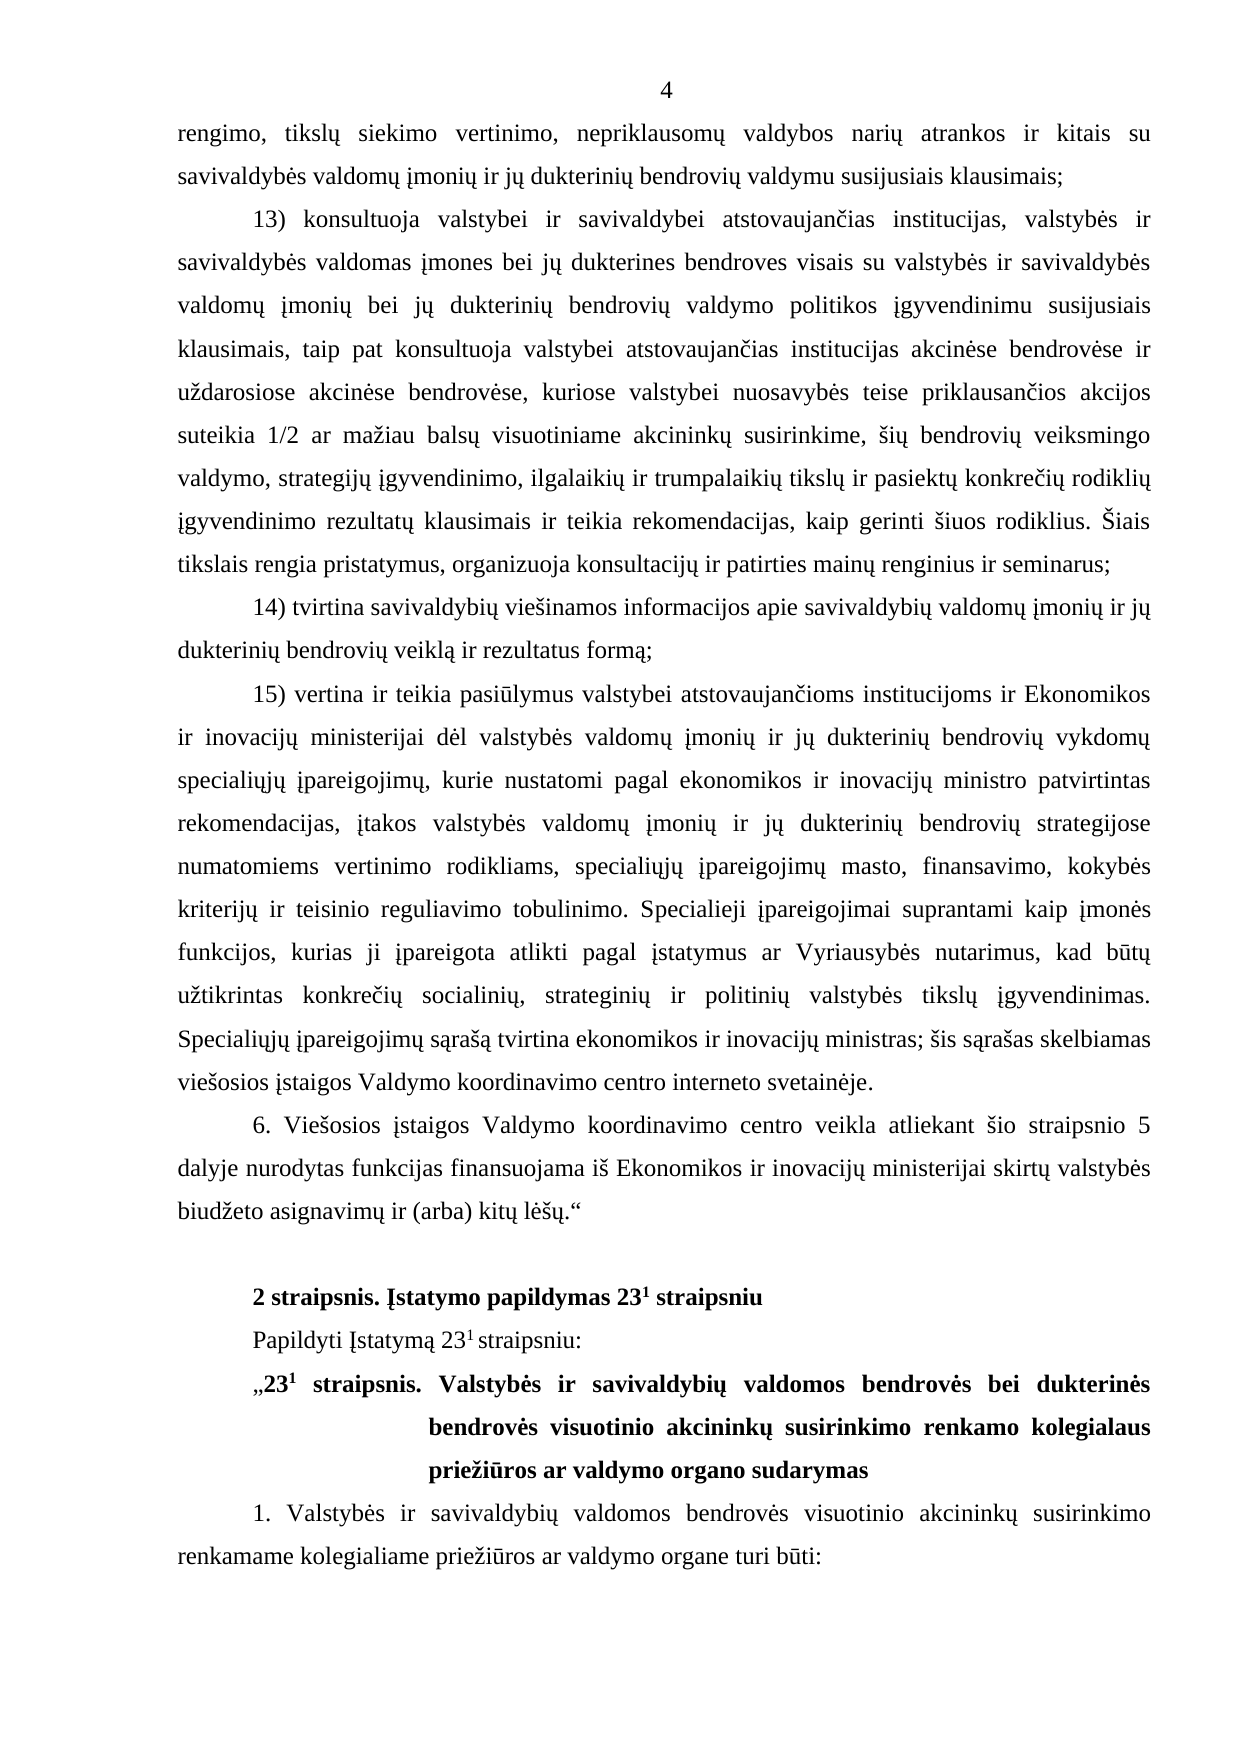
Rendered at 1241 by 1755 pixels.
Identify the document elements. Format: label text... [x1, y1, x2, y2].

text „231 straipsnis. Valstybės ir savivaldybių valdomos bendrovės bei dukterinės bendrovės visuotinio akcininkų susirinkimo renkamo kolegialaus priežiūros ar valdymo organo sudarymas [252, 1369, 1152, 1484]
text rengimo, tikslų siekimo vertinimo, nepriklausomų valdybos narių atrankos ir kitais su savivaldybės valdomų įmonių ir jų dukterinių bendrovių valdymu susijusiais klausimais; [177, 118, 1152, 190]
text 6. Viešosios įstaigos Valdymo koordinavimo centro veikla atliekant šio straipsnio 5 dalyje nurodytas funkcijas finansuojama iš Ekonomikos ir inovacijų ministerijai skirtų valstybės biudžeto asignavimų ir (arba) kitų lėšų.“ [177, 1110, 1152, 1225]
text Papildyti Įstatymą 231 straipsniu: [177, 1326, 1152, 1354]
text 15) vertina ir teikia pasiūlymus valstybei atstovaujančioms institucijoms ir Ekonomikos ir inovacijų ministerijai dėl valstybės valdomų įmonių ir jų dukterinių bendrovių vykdomų specialiųjų įpareigojimų, kurie nustatomi pagal ekonomikos ir inovacijų ministro patvirtintas rekomendacijas, įtakos valstybės valdomų įmonių ir jų dukterinių bendrovių strategijose numatomiems vertinimo rodikliams, specialiųjų įpareigojimų masto, finansavimo, kokybės kriterijų ir teisinio reguliavimo tobulinimo. Specialieji įpareigojimai suprantami kaip įmonės funkcijos, kurias ji įpareigota atlikti pagal įstatymus ar Vyriausybės nutarimus, kad būtų užtikrintas konkrečių socialinių, strateginių ir politinių valstybės tikslų įgyvendinimas. Specialiųjų įpareigojimų sąrašą tvirtina ekonomikos ir inovacijų ministras; šis sąrašas skelbiamas viešosios įstaigos Valdymo koordinavimo centro interneto svetainėje. [177, 679, 1152, 1096]
text 2 straipsnis. Įstatymo papildymas 231 straipsniu [177, 1282, 1152, 1311]
text 13) konsultuoja valstybei ir savivaldybei atstovaujančias institucijas, valstybės ir savivaldybės valdomas įmones bei jų dukterines bendroves visais su valstybės ir savivaldybės valdomų įmonių bei jų dukterinių bendrovių valdymo politikos įgyvendinimu susijusiais klausimais, taip pat konsultuoja valstybei atstovaujančias institucijas akcinėse bendrovėse ir uždarosiose akcinėse bendrovėse, kuriose valstybei nuosavybės teise priklausančios akcijos suteikia 1/2 ar mažiau balsų visuotiniame akcininkų susirinkime, šių bendrovių veiksmingo valdymo, strategijų įgyvendinimo, ilgalaikių ir trumpalaikių tikslų ir pasiektų konkrečių rodiklių įgyvendinimo rezultatų klausimais ir teikia rekomendacijas, kaip gerinti šiuos rodiklius. Šiais tikslais rengia pristatymus, organizuoja konsultacijų ir patirties mainų renginius ir seminarus; [177, 204, 1152, 578]
text 14) tvirtina savivaldybių viešinamos informacijos apie savivaldybių valdomų įmonių ir jų dukterinių bendrovių veiklą ir rezultatus formą; [177, 592, 1152, 664]
text 1. Valstybės ir savivaldybių valdomos bendrovės visuotinio akcininkų susirinkimo renkamame kolegialiame priežiūros ar valdymo organe turi būti: [177, 1498, 1152, 1570]
